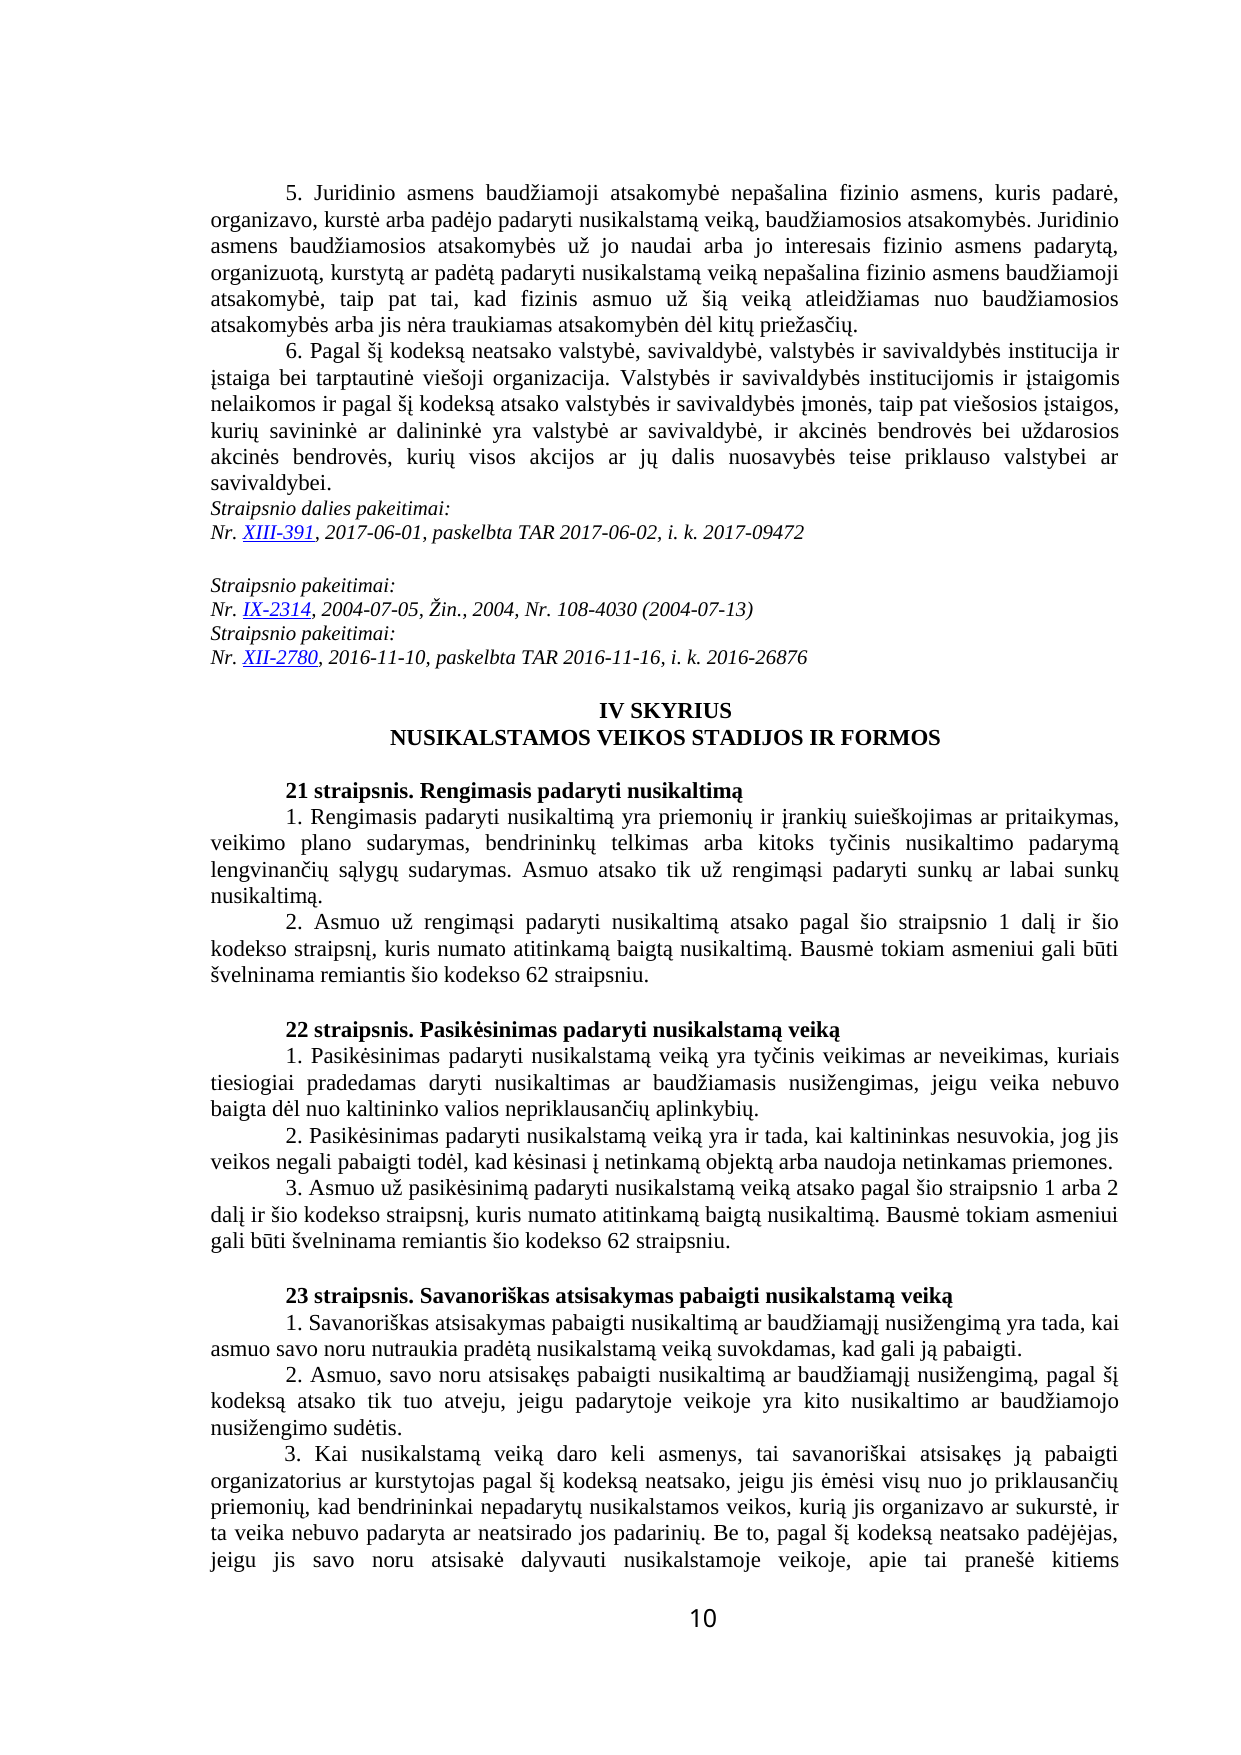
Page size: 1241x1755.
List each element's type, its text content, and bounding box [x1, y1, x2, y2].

text 21 straipsnis. Rengimasis padaryti nusikaltimą [210, 777, 1120, 803]
text Nr. IX-2314, 2004-07-05, Žin., 2004, Nr. 108-4030 (2004-07-13) [210, 597, 1120, 621]
text 2. Asmuo už rengimąsi padaryti nusikaltimą atsako pagal šio straipsnio 1 dalį ir šio kodekso straipsnį, kuris numato atitinkamą baigtą nusikaltimą. Bausmė tokiam asmeniui gali būti švelninama remiantis šio kodekso 62 straipsniu. [210, 908, 1120, 987]
text Nr. XIII-391, 2017-06-01, paskelbta TAR 2017-06-02, i. k. 2017-09472 [210, 520, 1120, 544]
text 2. Asmuo, savo noru atsisakęs pabaigti nusikaltimą ar baudžiamąjį nusižengimą, pagal šį kodeksą atsako tik tuo atveju, jeigu padarytoje veikoje yra kito nusikaltimo ar baudžiamojo nusižengimo sudėtis. [210, 1361, 1120, 1440]
text Straipsnio dalies pakeitimai: [210, 496, 1120, 520]
text Nr. XII-2780, 2016-11-10, paskelbta TAR 2016-11-16, i. k. 2016-26876 [210, 645, 1120, 669]
text NUSIKALSTAMOS VEIKOS STADIJOS IR FORMOS [210, 724, 1120, 750]
text 1. Rengimasis padaryti nusikaltimą yra priemonių ir įrankių suieškojimas ar pritaikymas, veikimo plano sudarymas, bendrininkų telkimas arba kitoks tyčinis nusikaltimo padarymą lengvinančių sąlygų sudarymas. Asmuo atsako tik už rengimąsi padaryti sunkų ar labai sunkų nusikaltimą. [210, 803, 1120, 908]
text 1. Savanoriškas atsisakymas pabaigti nusikaltimą ar baudžiamąjį nusižengimą yra tada, kai asmuo savo noru nutraukia pradėtą nusikalstamą veiką suvokdamas, kad gali ją pabaigti. [210, 1308, 1120, 1361]
text 6. Pagal šį kodeksą neatsako valstybė, savivaldybė, valstybės ir savivaldybės institucija ir įstaiga bei tarptautinė viešoji organizacija. Valstybės ir savivaldybės institucijomis ir įstaigomis nelaikomos ir pagal šį kodeksą atsako valstybės ir savivaldybės įmonės, taip pat viešosios įstaigos, kurių savininkė ar dalininkė yra valstybė ar savivaldybė, ir akcinės bendrovės bei uždarosios akcinės bendrovės, kurių visos akcijos ar jų dalis nuosavybės teise priklauso valstybei ar savivaldybei. [210, 338, 1120, 496]
text 2. Pasikėsinimas padaryti nusikalstamą veiką yra ir tada, kai kaltininkas nesuvokia, jog jis veikos negali pabaigti todėl, kad kėsinasi į netinkamą objektą arba naudoja netinkamas priemones. [210, 1122, 1120, 1174]
text 1. Pasikėsinimas padaryti nusikalstamą veiką yra tyčinis veikimas ar neveikimas, kuriais tiesiogiai pradedamas daryti nusikaltimas ar baudžiamasis nusižengimas, jeigu veika nebuvo baigta dėl nuo kaltininko valios nepriklausančių aplinkybių. [210, 1043, 1120, 1122]
text 5. Juridinio asmens baudžiamoji atsakomybė nepašalina fizinio asmens, kuris padarė, organizavo, kurstė arba padėjo padaryti nusikalstamą veiką, baudžiamosios atsakomybės. Juridinio asmens baudžiamosios atsakomybės už jo naudai arba jo interesais fizinio asmens padarytą, organizuotą, kurstytą ar padėtą padaryti nusikalstamą veiką nepašalina fizinio asmens baudžiamoji atsakomybė, taip pat tai, kad fizinis asmuo už šią veiką atleidžiamas nuo baudžiamosios atsakomybės arba jis nėra traukiamas atsakomybėn dėl kitų priežasčių. [210, 179, 1120, 338]
text 23 straipsnis. Savanoriškas atsisakymas pabaigti nusikalstamą veiką [210, 1282, 1120, 1308]
text 3. Asmuo už pasikėsinimą padaryti nusikalstamą veiką atsako pagal šio straipsnio 1 arba 2 dalį ir šio kodekso straipsnį, kuris numato atitinkamą baigtą nusikaltimą. Bausmė tokiam asmeniui gali būti švelninama remiantis šio kodekso 62 straipsniu. [210, 1174, 1120, 1253]
text Straipsnio pakeitimai: [210, 573, 1120, 597]
text 3. Kai nusikalstamą veiką daro keli asmenys, tai savanoriškai atsisakęs ją pabaigti organizatorius ar kurstytojas pagal šį kodeksą neatsako, jeigu jis ėmėsi visų nuo jo priklausančių priemonių, kad bendrininkai nepadarytų nusikalstamos veikos, kurią jis organizavo ar sukurstė, ir ta veika nebuvo padaryta ar neatsirado jos padarinių. Be to, pagal šį kodeksą neatsako padėjėjas, jeigu jis savo noru atsisakė dalyvauti nusikalstamoje veikoje, apie tai pranešė kitiems [210, 1440, 1120, 1572]
text Straipsnio pakeitimai: [210, 621, 1120, 645]
text 22 straipsnis. Pasikėsinimas padaryti nusikalstamą veiką [210, 1016, 1120, 1043]
subtitle IV SKYRIUS [210, 698, 1120, 724]
